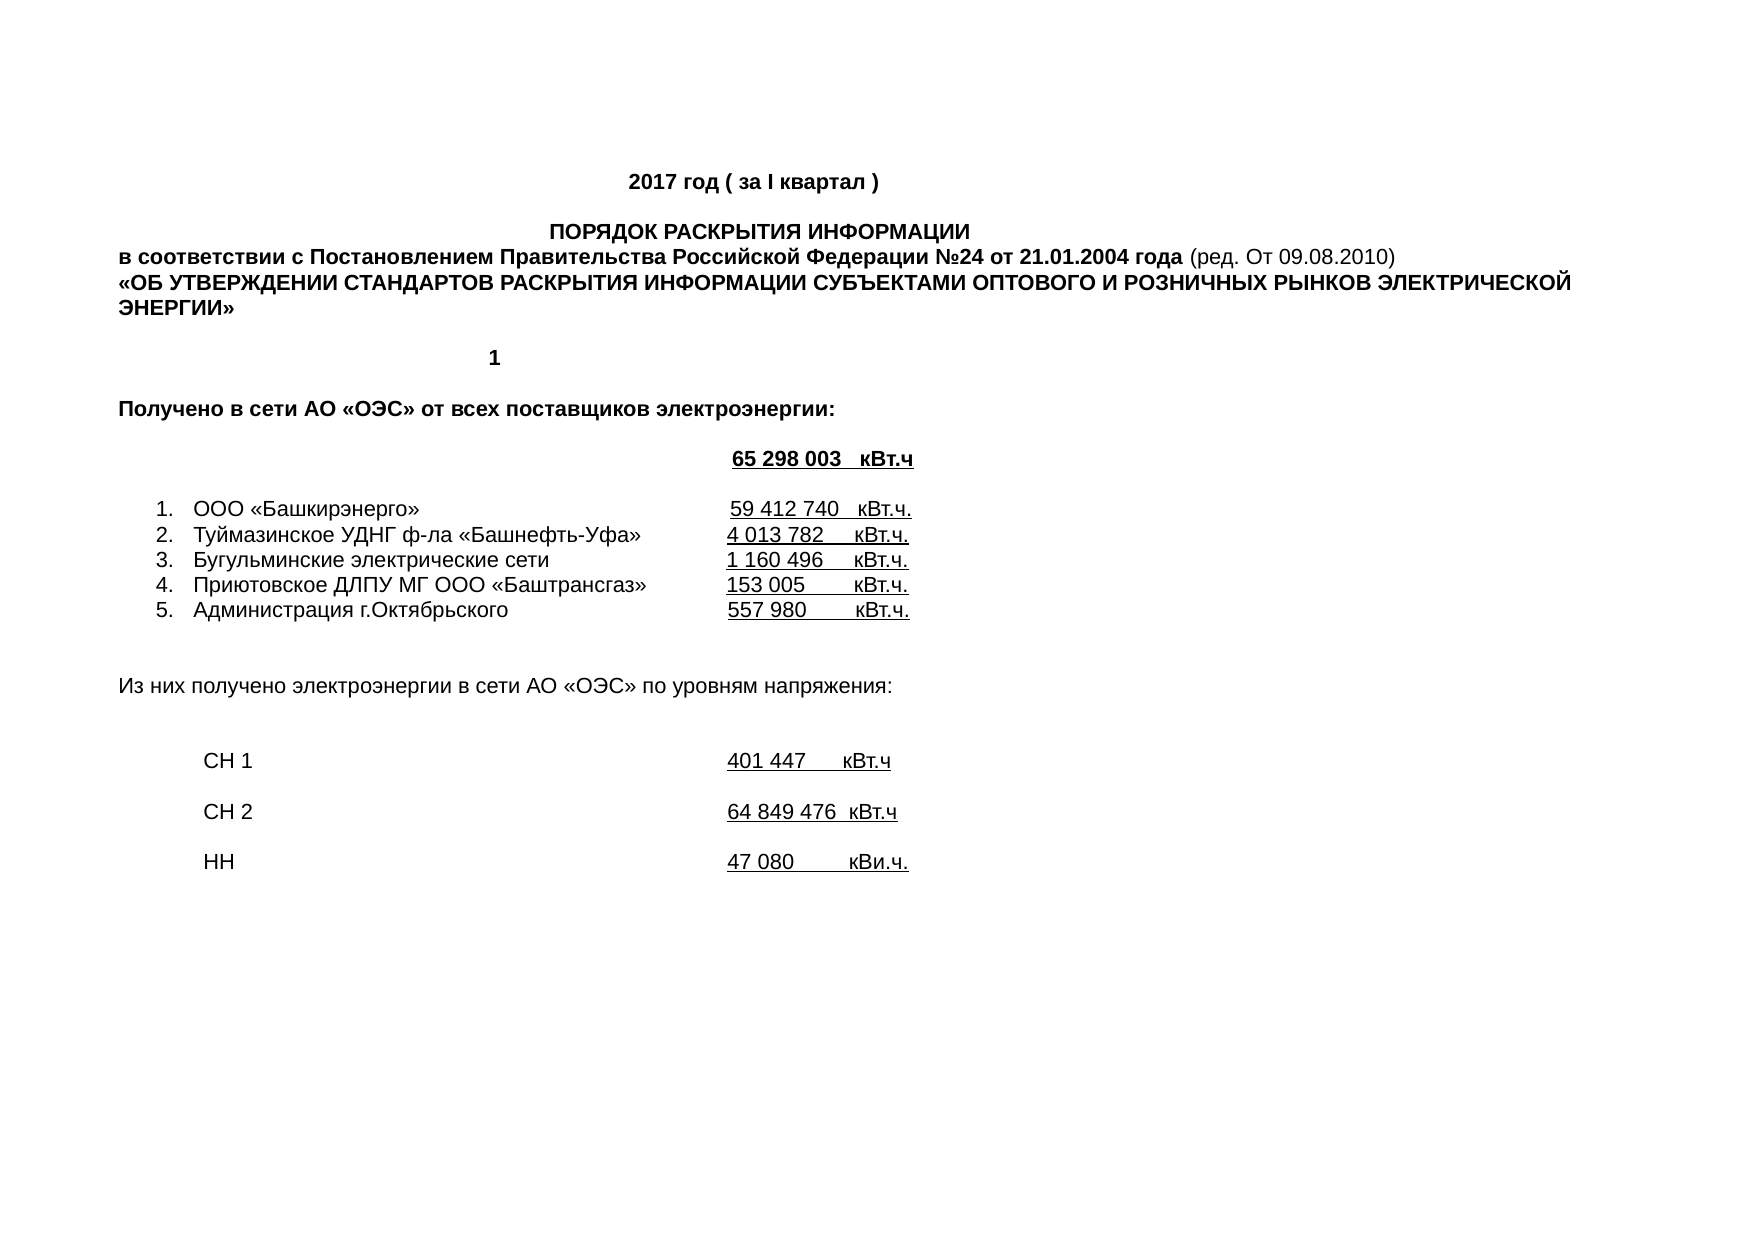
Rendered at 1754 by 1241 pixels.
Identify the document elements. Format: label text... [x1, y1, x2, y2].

text Получено в сети АО «ОЭС» от всех поставщиков электроэнергии: [118, 395, 1636, 421]
text в соответствии с Постановлением Правительства Российской Федерации №24 от 21.01.2004 года (ред. От 09.08.2010) [118, 244, 1636, 269]
text СН 1 401 447 кВт.ч [118, 748, 1636, 773]
text 2017 год ( за I квартал ) [118, 168, 1636, 194]
text 1 [118, 345, 1636, 370]
text 65 298 003 кВт.ч [118, 446, 1636, 471]
text НН 47 080 кВи.ч. [118, 849, 1636, 874]
text СН 2 64 849 476 кВт.ч [118, 799, 1636, 824]
list Администрация г.Октябрьского 557 980 кВт.ч. [156, 597, 1636, 622]
list Бугульминские электрические сети 1 160 496 кВт.ч. [156, 547, 1636, 572]
text «ОБ УТВЕРЖДЕНИИ СТАНДАРТОВ РАСКРЫТИЯ ИНФОРМАЦИИ СУБЪЕКТАМИ ОПТОВОГО И РОЗНИЧНЫХ РЫНКОВ ЭЛЕКТРИЧЕСКОЙ ЭНЕРГИИ» [118, 269, 1636, 320]
text Из них получено электроэнергии в сети АО «ОЭС» по уровням напряжения: [118, 673, 1636, 698]
list Приютовское ДЛПУ МГ ООО «Баштрансгаз» 153 005 кВт.ч. [156, 572, 1636, 597]
list Туймазинское УДНГ ф-ла «Башнефть-Уфа» 4 013 782 кВт.ч. [156, 521, 1636, 547]
list ООО «Башкирэнерго» 59 412 740 кВт.ч. [156, 496, 1636, 521]
text ПОРЯДОК РАСКРЫТИЯ ИНФОРМАЦИИ [118, 219, 1636, 244]
